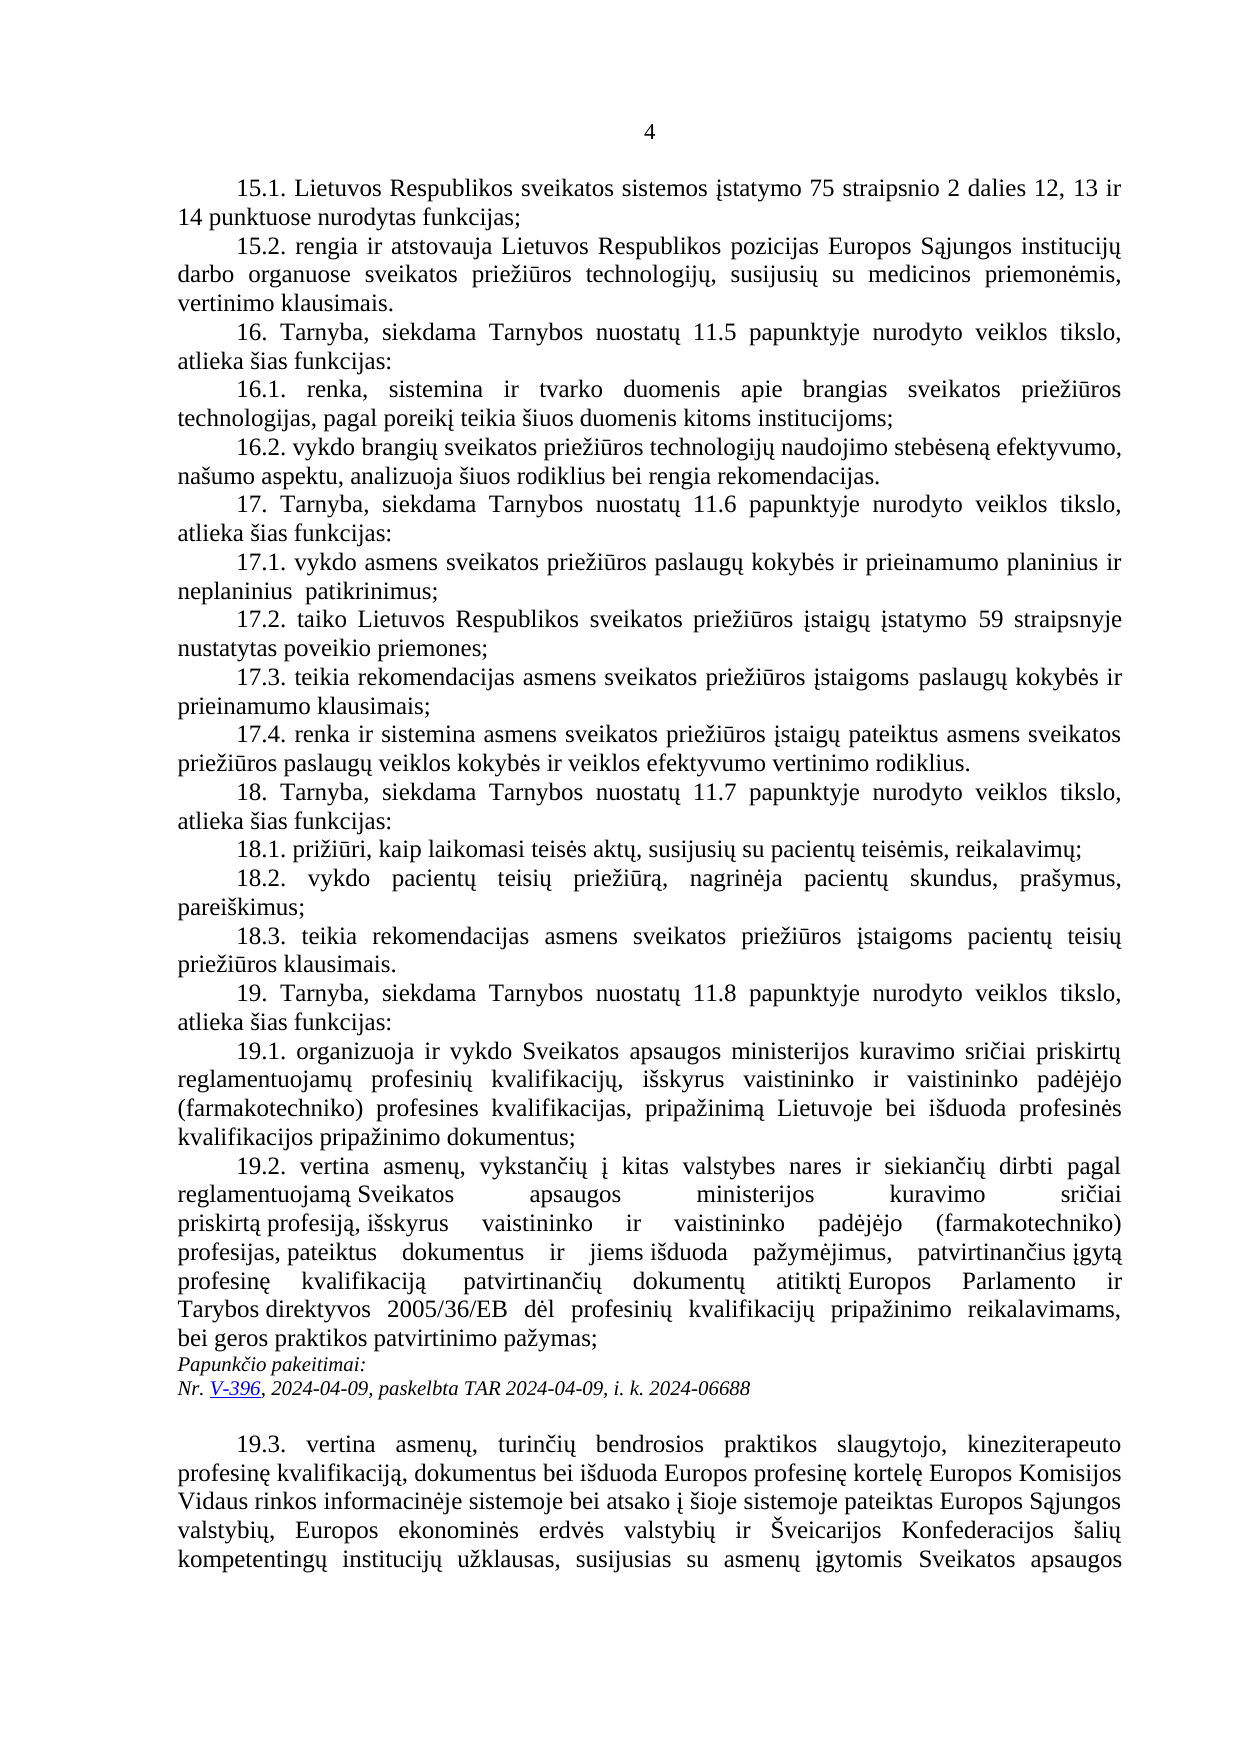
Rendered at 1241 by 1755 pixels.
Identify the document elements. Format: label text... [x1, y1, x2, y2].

text 16.1. renka, sistemina ir tvarko duomenis apie brangias sveikatos priežiūros technologijas, pagal poreikį teikia šiuos duomenis kitoms institucijoms; [177, 374, 1122, 432]
text 17.1. vykdo asmens sveikatos priežiūros paslaugų kokybės ir prieinamumo planinius ir neplaninius patikrinimus; [177, 547, 1122, 604]
text 18.2. vykdo pacientų teisių priežiūrą, nagrinėja pacientų skundus, prašymus, pareiškimus; [177, 863, 1122, 921]
text 19.2. vertina asmenų, vykstančių į kitas valstybes nares ir siekiančių dirbti pagal reglamentuojamą Sveikatos apsaugos ministerijos kuravimo sričiai priskirtą profesiją, išskyrus vaistininko ir vaistininko padėjėjo (farmakotechniko) profesijas, pateiktus dokumentus ir jiems išduoda pažymėjimus, patvirtinančius įgytą profesinę kvalifikaciją patvirtinančių dokumentų atitiktį Europos Parlamento ir Tarybos direktyvos 2005/36/EB dėl profesinių kvalifikacijų pripažinimo reikalavimams, bei geros praktikos patvirtinimo pažymas; [177, 1151, 1122, 1352]
text 15.2. rengia ir atstovauja Lietuvos Respublikos pozicijas Europos Sąjungos institucijų darbo organuose sveikatos priežiūros technologijų, susijusių su medicinos priemonėmis, vertinimo klausimais. [177, 231, 1122, 317]
text 19.1. organizuoja ir vykdo Sveikatos apsaugos ministerijos kuravimo sričiai priskirtų reglamentuojamų profesinių kvalifikacijų, išskyrus vaistininko ir vaistininko padėjėjo (farmakotechniko) profesines kvalifikacijas, pripažinimą Lietuvoje bei išduoda profesinės kvalifikacijos pripažinimo dokumentus; [177, 1036, 1122, 1151]
text 18. Tarnyba, siekdama Tarnybos nuostatų 11.7 papunktyje nurodyto veiklos tikslo, atlieka šias funkcijas: [177, 777, 1122, 834]
text 19.3. vertina asmenų, turinčių bendrosios praktikos slaugytojo, kineziterapeuto profesinę kvalifikaciją, dokumentus bei išduoda Europos profesinę kortelę Europos Komisijos Vidaus rinkos informacinėje sistemoje bei atsako į šioje sistemoje pateiktas Europos Sąjungos valstybių, Europos ekonominės erdvės valstybių ir Šveicarijos Konfederacijos šalių kompetentingų institucijų užklausas, susijusias su asmenų įgytomis Sveikatos apsaugos [177, 1429, 1122, 1573]
text 17. Tarnyba, siekdama Tarnybos nuostatų 11.6 papunktyje nurodyto veiklos tikslo, atlieka šias funkcijas: [177, 489, 1122, 547]
text 18.1. prižiūri, kaip laikomasi teisės aktų, susijusių su pacientų teisėmis, reikalavimų; [177, 834, 1122, 863]
text 16. Tarnyba, siekdama Tarnybos nuostatų 11.5 papunktyje nurodyto veiklos tikslo, atlieka šias funkcijas: [177, 317, 1122, 374]
text 16.2. vykdo brangių sveikatos priežiūros technologijų naudojimo stebėseną efektyvumo, našumo aspektu, analizuoja šiuos rodiklius bei rengia rekomendacijas. [177, 432, 1122, 489]
text 17.3. teikia rekomendacijas asmens sveikatos priežiūros įstaigoms paslaugų kokybės ir prieinamumo klausimais; [177, 662, 1122, 719]
text Papunkčio pakeitimai: [177, 1352, 1122, 1376]
text 17.2. taiko Lietuvos Respublikos sveikatos priežiūros įstaigų įstatymo 59 straipsnyje nustatytas poveikio priemones; [177, 604, 1122, 662]
text 17.4. renka ir sistemina asmens sveikatos priežiūros įstaigų pateiktus asmens sveikatos priežiūros paslaugų veiklos kokybės ir veiklos efektyvumo vertinimo rodiklius. [177, 719, 1122, 777]
text 15.1. Lietuvos Respublikos sveikatos sistemos įstatymo 75 straipsnio 2 dalies 12, 13 ir 14 punktuose nurodytas funkcijas; [177, 173, 1122, 231]
text 18.3. teikia rekomendacijas asmens sveikatos priežiūros įstaigoms pacientų teisių priežiūros klausimais. [177, 921, 1122, 978]
text Nr. V-396, 2024-04-09, paskelbta TAR 2024-04-09, i. k. 2024-06688 [177, 1376, 1122, 1400]
text 19. Tarnyba, siekdama Tarnybos nuostatų 11.8 papunktyje nurodyto veiklos tikslo, atlieka šias funkcijas: [177, 978, 1122, 1036]
